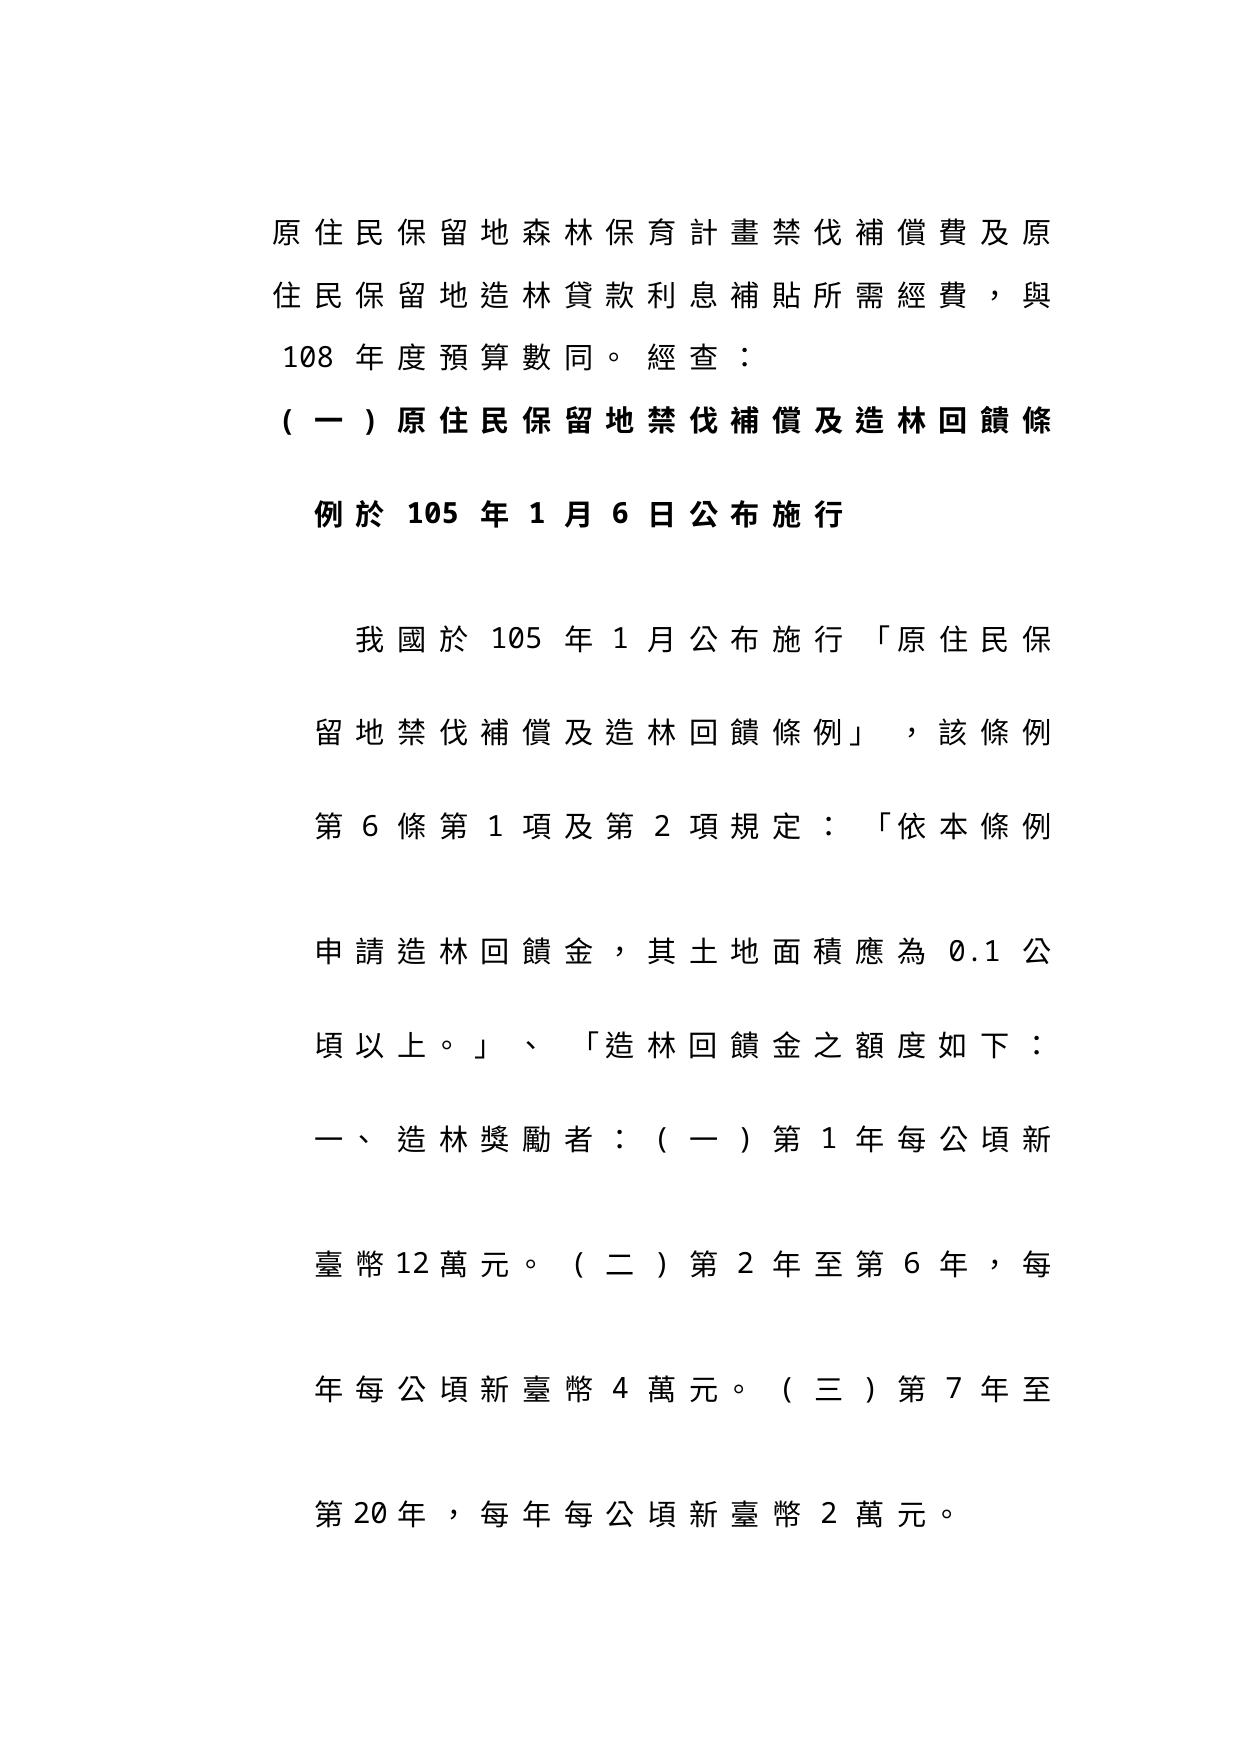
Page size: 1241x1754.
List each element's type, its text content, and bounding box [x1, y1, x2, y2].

text (一)原住民保留地禁伐補償及造林回饋條例於105年1月6日公布施行 [242, 377, 1058, 564]
text 原住民保留地森林保育計畫禁伐補償費及原住民保留地造林貸款利息補貼所需經費，與108年度預算數同。經查： [242, 189, 1058, 377]
text 我國於105年1月公布施行「原住民保留地禁伐補償及造林回饋條例」，該條例第6條第1項及第2項規定：「依本條例申請造林回饋金，其土地面積應為0.1公頃以上。」、「造林回饋金之額度如下：一、造林獎勵者：(一)第1年每公頃新臺幣12萬元。(二)第2年至第6年，每年每公頃新臺幣4萬元。(三)第7年至第20年，每年每公頃新臺幣2萬元。 [271, 564, 1058, 1564]
